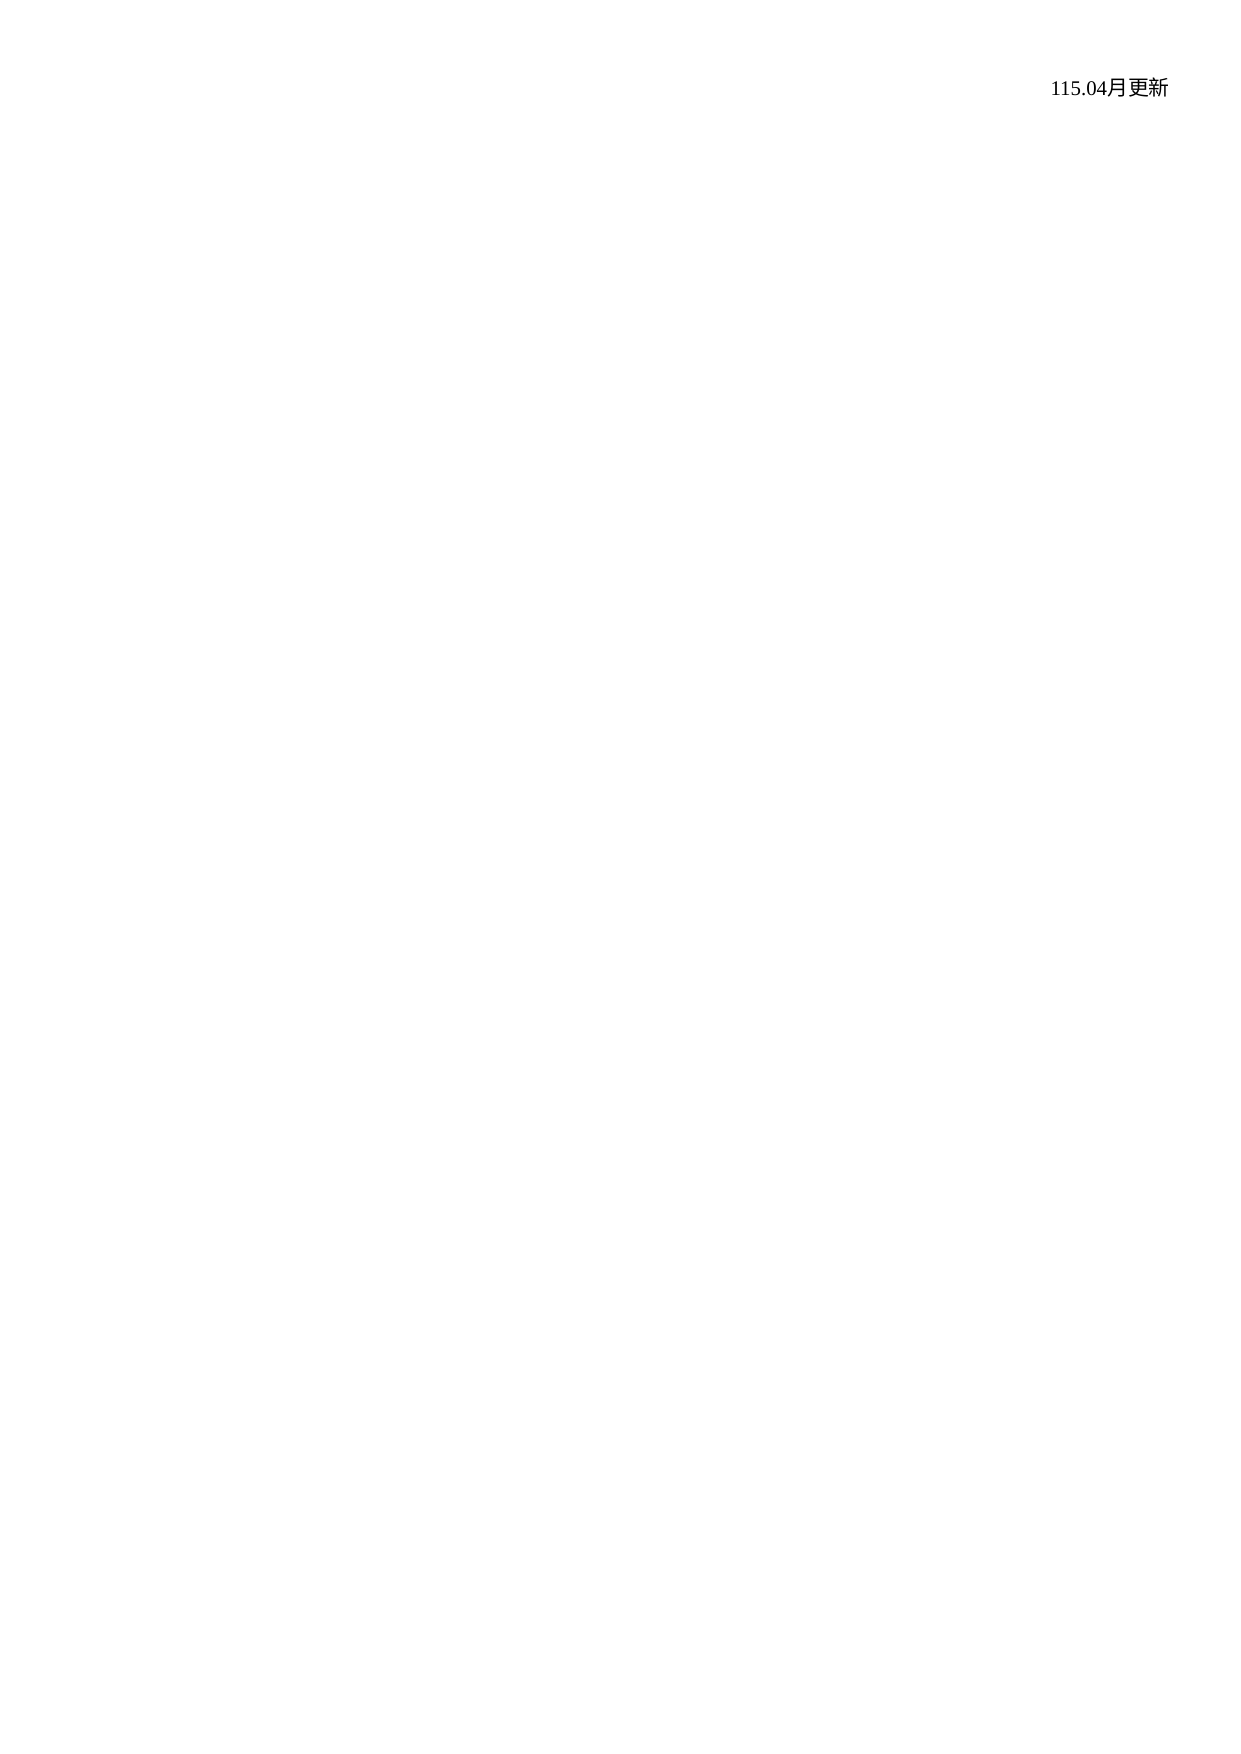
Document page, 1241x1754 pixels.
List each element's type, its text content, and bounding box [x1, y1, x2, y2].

text 115.04月更新 [71, 71, 1169, 101]
